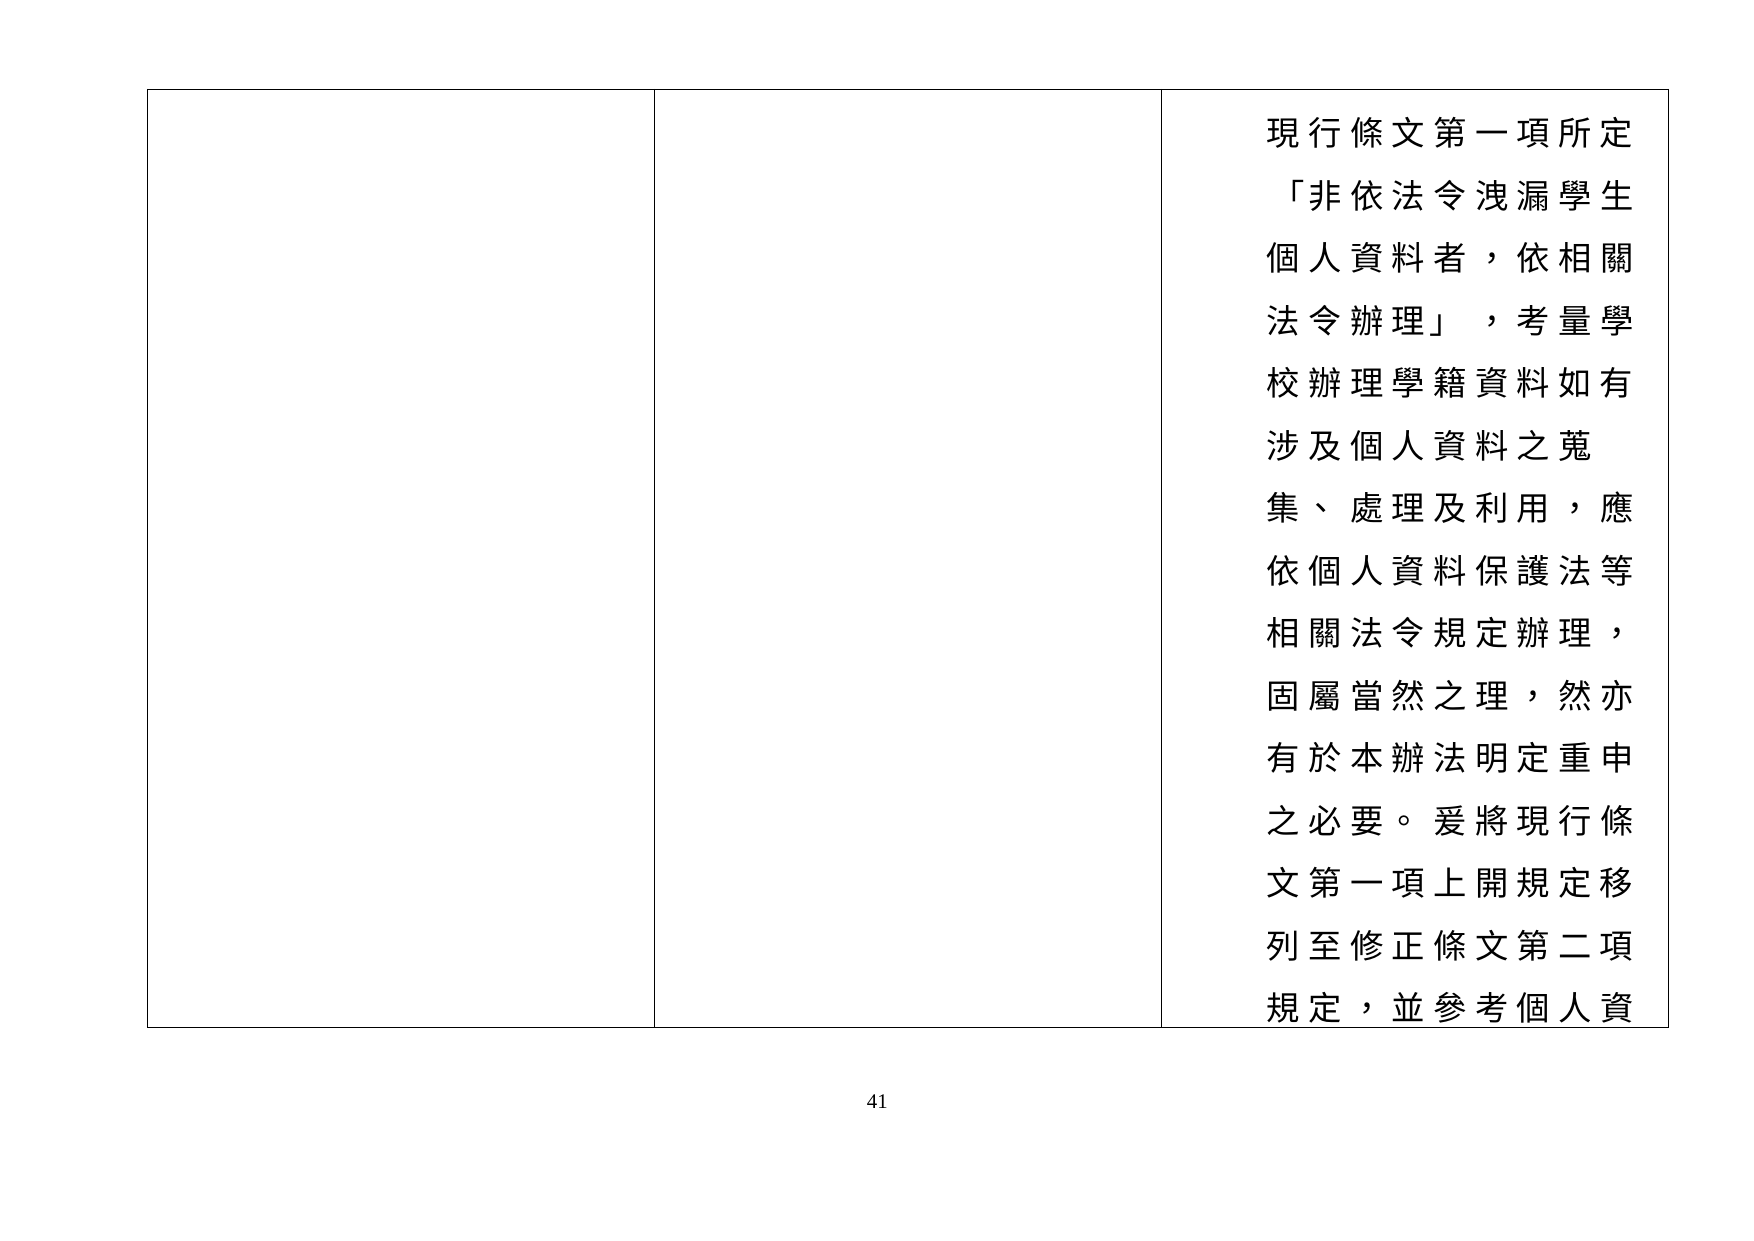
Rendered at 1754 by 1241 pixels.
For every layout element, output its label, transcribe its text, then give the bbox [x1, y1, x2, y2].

table_cell 現行條文第一項所定「非依法令洩漏學生個人資料者，依相關法令辦理」，考量學校辦理學籍資料如有涉及個人資料之蒐集、處理及利用，應依個人資料保護法等相關法令規定辦理，固屬當然之理，然亦有於本辦法明定重申之必要。爰將現行條文第一項上開規定移列至修正條文第二項規定，並參考個人資 [1162, 90, 1668, 1027]
table_cell [655, 90, 1161, 1027]
table_cell [148, 90, 654, 1027]
